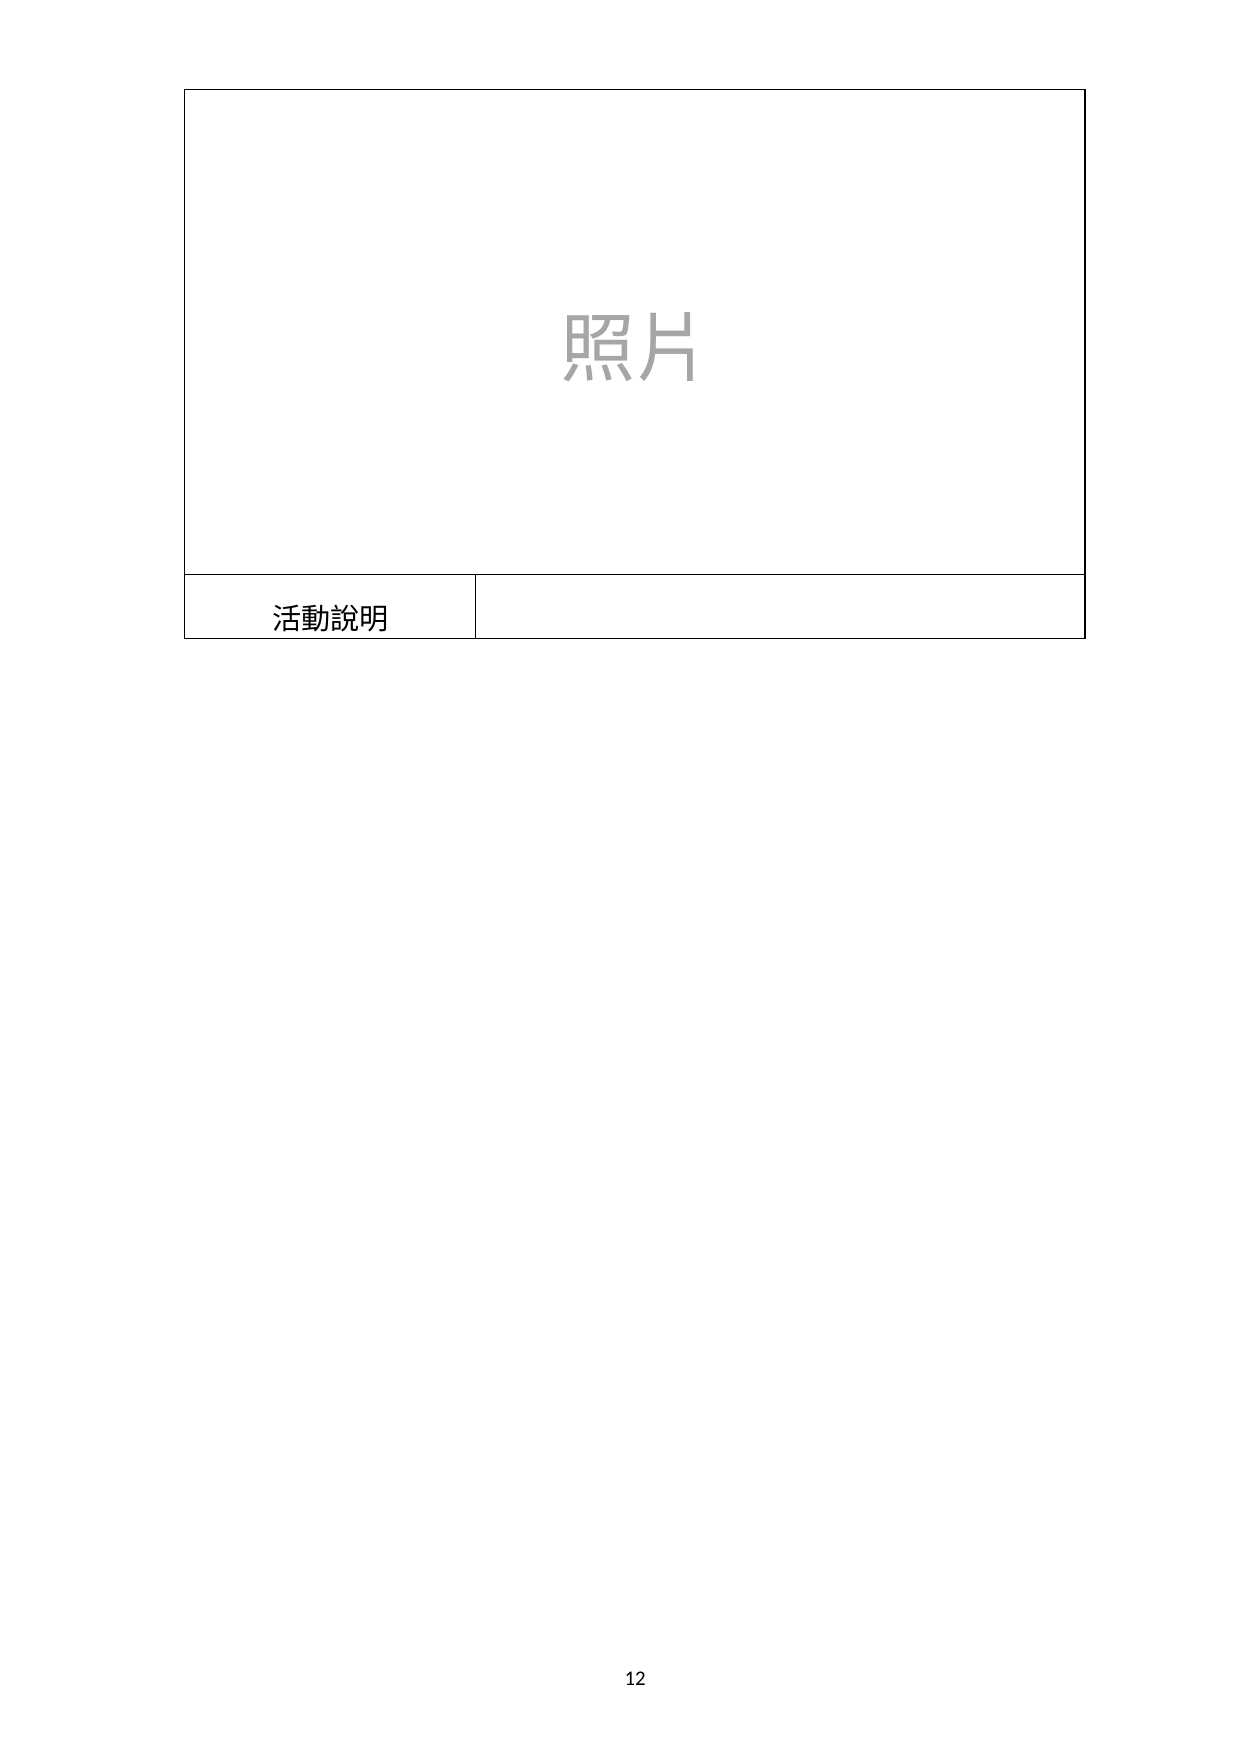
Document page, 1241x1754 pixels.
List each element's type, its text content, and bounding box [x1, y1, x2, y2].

table_cell [476, 575, 1084, 638]
table_cell 活動說明 [185, 575, 475, 638]
table_cell 照片 [185, 90, 1084, 574]
